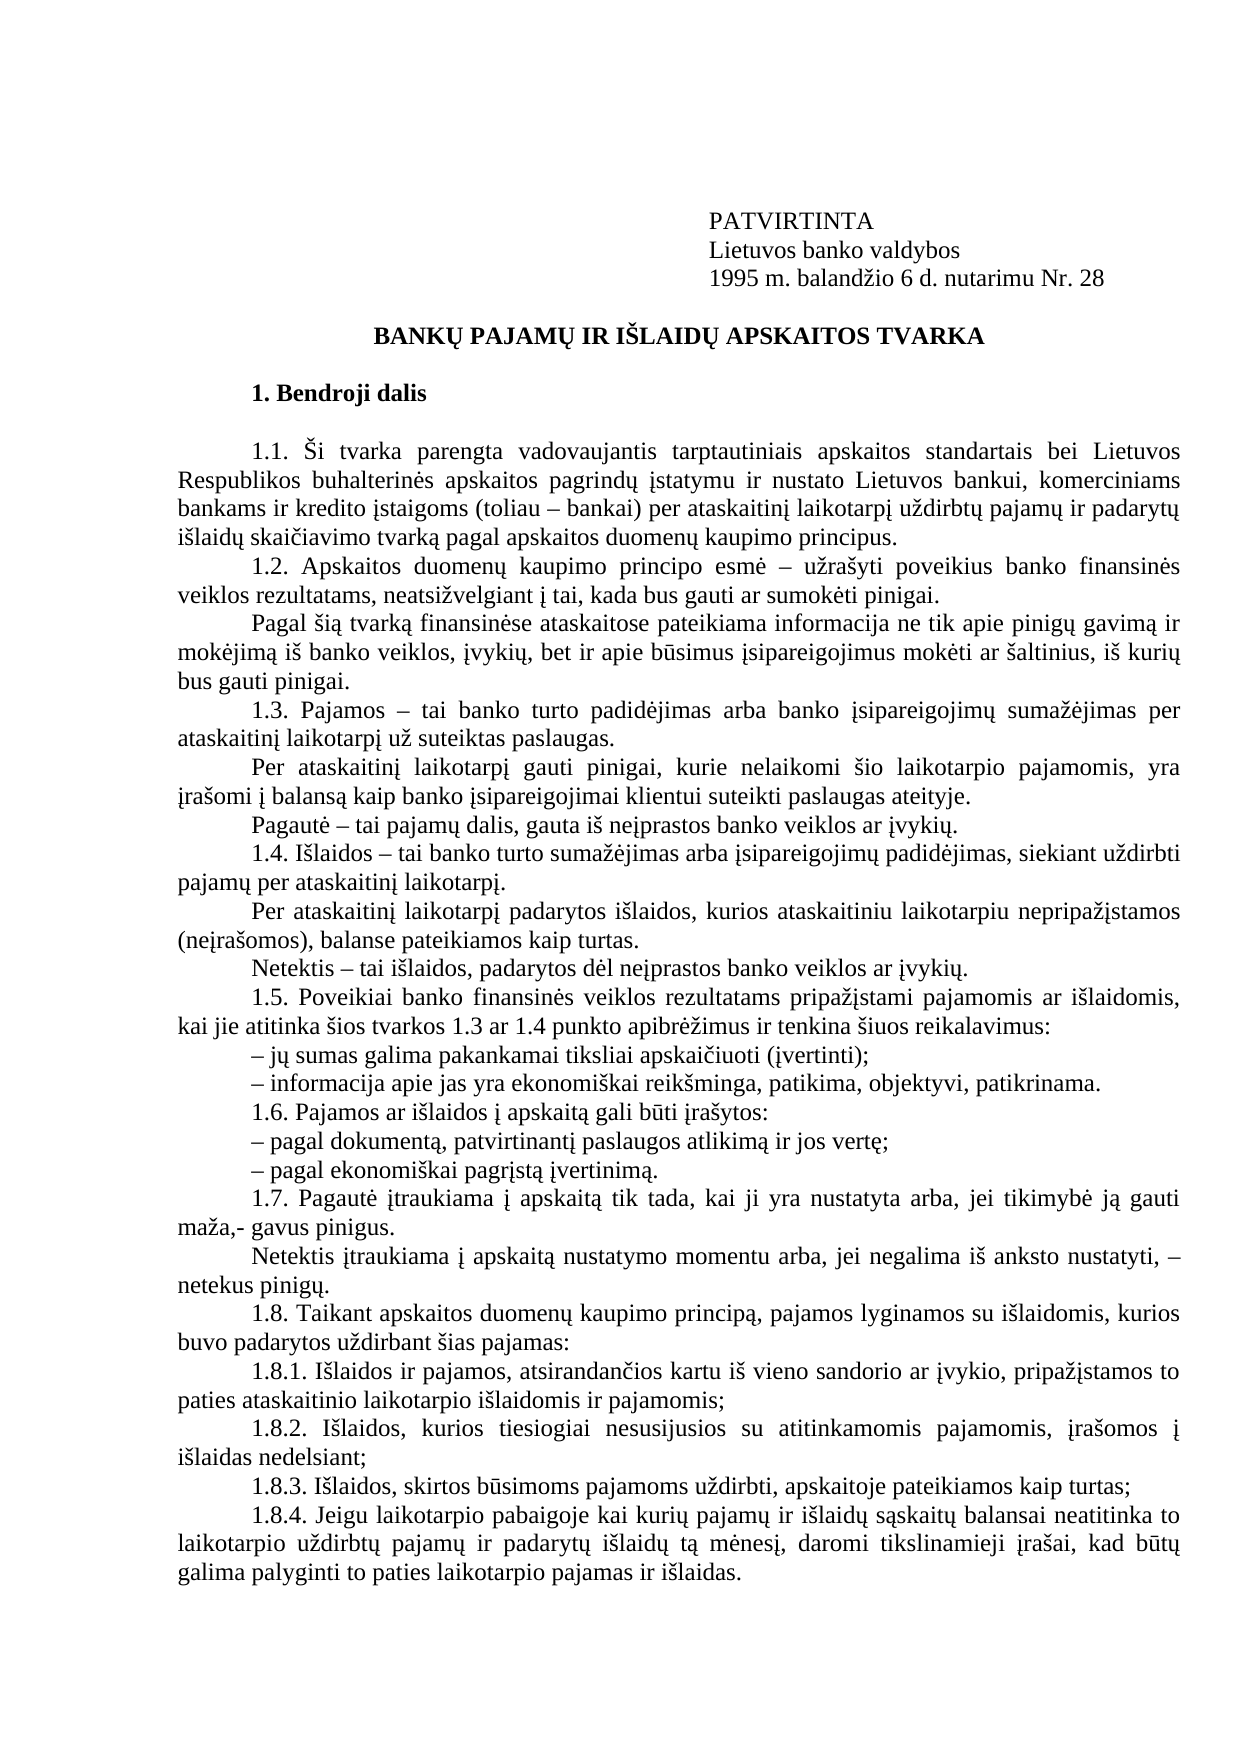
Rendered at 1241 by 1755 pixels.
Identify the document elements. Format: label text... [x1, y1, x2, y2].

text Netektis – tai išlaidos, padarytos dėl neįprastos banko veiklos ar įvykių. [177, 953, 1181, 982]
text 1.8.1. Išlaidos ir pajamos, atsirandančios kartu iš vieno sandorio ar įvykio, pripažįstamos to paties ataskaitinio laikotarpio išlaidomis ir pajamomis; [177, 1356, 1181, 1413]
text 1.2. Apskaitos duomenų kaupimo principo esmė – užrašyti poveikius banko finansinės veiklos rezultatams, neatsižvelgiant į tai, kada bus gauti ar sumokėti pinigai. [177, 551, 1181, 608]
text 1.5. Poveikiai banko finansinės veiklos rezultatams pripažįstami pajamomis ar išlaidomis, kai jie atitinka šios tvarkos 1.3 ar 1.4 punkto apibrėžimus ir tenkina šiuos reikalavimus: [177, 982, 1181, 1040]
text 1. Bendroji dalis [177, 378, 1181, 407]
text PATVIRTINTA [177, 206, 1181, 235]
text 1.3. Pajamos – tai banko turto padidėjimas arba banko įsipareigojimų sumažėjimas per ataskaitinį laikotarpį už suteiktas paslaugas. [177, 695, 1181, 752]
text – informacija apie jas yra ekonomiškai reikšminga, patikima, objektyvi, patikrinama. [177, 1068, 1181, 1097]
text 1.8.2. Išlaidos, kurios tiesiogiai nesusijusios su atitinkamomis pajamomis, įrašomos į išlaidas nedelsiant; [177, 1413, 1181, 1471]
text Per ataskaitinį laikotarpį gauti pinigai, kurie nelaikomi šio laikotarpio pajamomis, yra įrašomi į balansą kaip banko įsipareigojimai klientui suteikti paslaugas ateityje. [177, 752, 1181, 810]
text BANKŲ PAJAMŲ IR IŠLAIDŲ APSKAITOS TVARKA [177, 321, 1181, 350]
text Pagal šią tvarką finansinėse ataskaitose pateikiama informacija ne tik apie pinigų gavimą ir mokėjimą iš banko veiklos, įvykių, bet ir apie būsimus įsipareigojimus mokėti ar šaltinius, iš kurių bus gauti pinigai. [177, 608, 1181, 695]
text – jų sumas galima pakankamai tiksliai apskaičiuoti (įvertinti); [177, 1040, 1181, 1068]
text Netektis įtraukiama į apskaitą nustatymo momentu arba, jei negalima iš anksto nustatyti, – netekus pinigų. [177, 1241, 1181, 1298]
text 1.8. Taikant apskaitos duomenų kaupimo principą, pajamos lyginamos su išlaidomis, kurios buvo padarytos uždirbant šias pajamas: [177, 1298, 1181, 1356]
text 1.8.4. Jeigu laikotarpio pabaigoje kai kurių pajamų ir išlaidų sąskaitų balansai neatitinka to laikotarpio uždirbtų pajamų ir padarytų išlaidų tą mėnesį, daromi tikslinamieji įrašai, kad būtų galima palyginti to paties laikotarpio pajamas ir išlaidas. [177, 1500, 1181, 1586]
text Lietuvos banko valdybos [177, 235, 1181, 263]
text 1995 m. balandžio 6 d. nutarimu Nr. 28 [177, 263, 1181, 292]
text – pagal dokumentą, patvirtinantį paslaugos atlikimą ir jos vertę; [177, 1126, 1181, 1155]
text Pagautė – tai pajamų dalis, gauta iš neįprastos banko veiklos ar įvykių. [177, 810, 1181, 838]
text – pagal ekonomiškai pagrįstą įvertinimą. [177, 1155, 1181, 1183]
text 1.6. Pajamos ar išlaidos į apskaitą gali būti įrašytos: [177, 1097, 1181, 1126]
text 1.8.3. Išlaidos, skirtos būsimoms pajamoms uždirbti, apskaitoje pateikiamos kaip turtas; [177, 1471, 1181, 1500]
text 1.4. Išlaidos – tai banko turto sumažėjimas arba įsipareigojimų padidėjimas, siekiant uždirbti pajamų per ataskaitinį laikotarpį. [177, 838, 1181, 896]
text 1.7. Pagautė įtraukiama į apskaitą tik tada, kai ji yra nustatyta arba, jei tikimybė ją gauti maža,- gavus pinigus. [177, 1183, 1181, 1241]
text Per ataskaitinį laikotarpį padarytos išlaidos, kurios ataskaitiniu laikotarpiu nepripažįstamos (neįrašomos), balanse pateikiamos kaip turtas. [177, 896, 1181, 953]
text 1.1. Ši tvarka parengta vadovaujantis tarptautiniais apskaitos standartais bei Lietuvos Respublikos buhalterinės apskaitos pagrindų įstatymu ir nustato Lietuvos bankui, komerciniams bankams ir kredito įstaigoms (toliau – bankai) per ataskaitinį laikotarpį uždirbtų pajamų ir padarytų išlaidų skaičiavimo tvarką pagal apskaitos duomenų kaupimo principus. [177, 436, 1181, 551]
